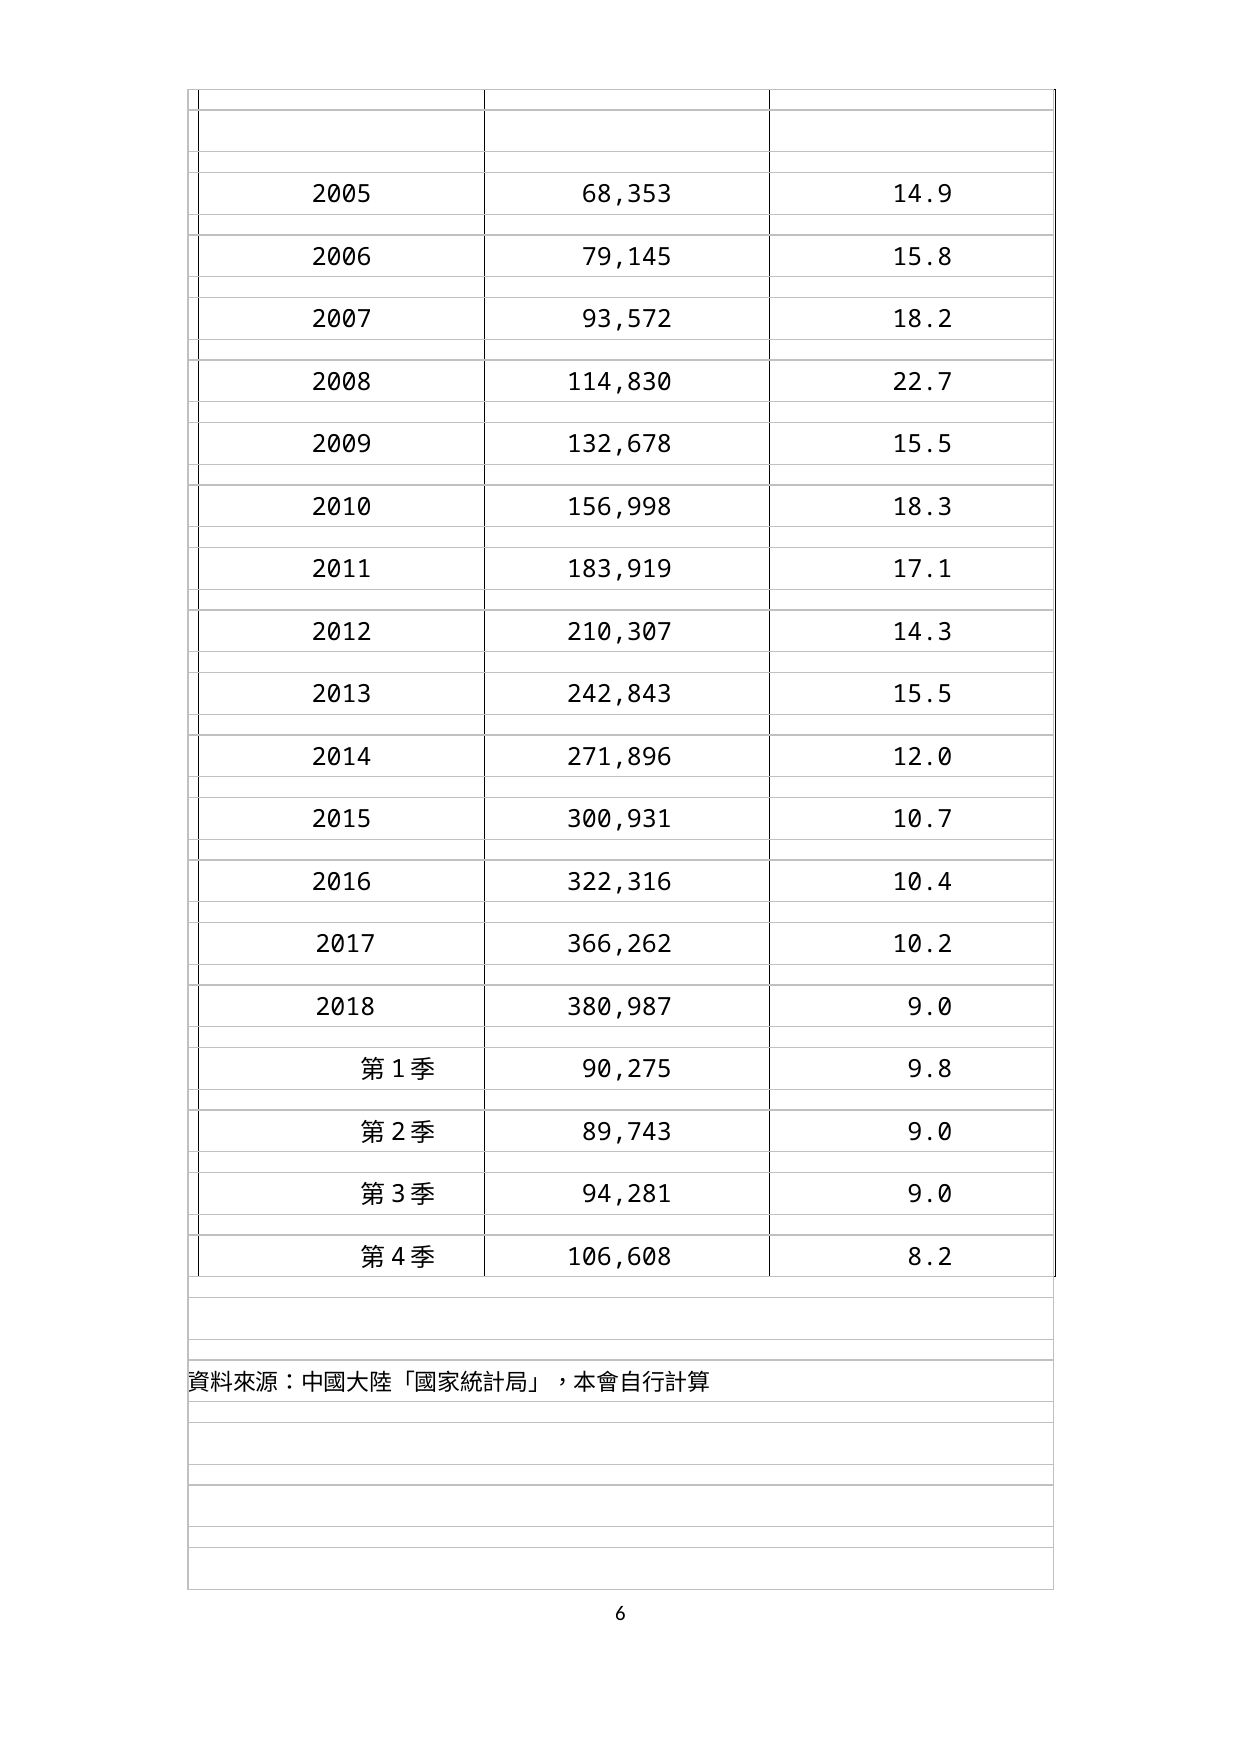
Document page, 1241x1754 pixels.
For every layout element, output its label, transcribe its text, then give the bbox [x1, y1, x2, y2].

table_cell 2013 [199, 673, 484, 714]
table_cell 10.4 [770, 861, 1053, 901]
text [189, 1340, 1053, 1359]
table_cell 90,275 [485, 1048, 769, 1089]
table_cell [199, 90, 484, 109]
table_cell [199, 902, 484, 922]
table_cell [770, 1215, 1053, 1234]
table_cell 2007 [199, 298, 484, 339]
table_cell [485, 527, 769, 547]
table_cell 第4季 [199, 1236, 484, 1276]
table_cell [199, 840, 484, 859]
table_cell [199, 590, 484, 609]
table_cell 9.0 [770, 986, 1053, 1026]
table_cell 2005 [199, 173, 484, 214]
table_cell 2012 [199, 611, 484, 651]
table_cell [770, 1090, 1053, 1109]
table_cell [199, 465, 484, 484]
table_cell 271,896 [485, 736, 769, 776]
table_cell [770, 152, 1053, 172]
table_cell 94,281 [485, 1173, 769, 1214]
table_cell [485, 965, 769, 984]
table_cell [770, 715, 1053, 734]
table_cell [199, 1152, 484, 1172]
table_cell 79,145 [485, 236, 769, 276]
table_cell [485, 1215, 769, 1234]
table_cell [199, 277, 484, 297]
table_cell [199, 1027, 484, 1047]
table_cell 322,316 [485, 861, 769, 901]
table_cell 183,919 [485, 548, 769, 589]
table_cell [199, 715, 484, 734]
table_cell 9.0 [770, 1111, 1053, 1151]
table_cell [485, 90, 769, 109]
table_cell 300,931 [485, 798, 769, 839]
table_cell [485, 840, 769, 859]
table_cell [770, 1027, 1053, 1047]
table_cell 15.5 [770, 673, 1053, 714]
table_cell 10.7 [770, 798, 1053, 839]
table_cell 2008 [199, 361, 484, 401]
table_cell 14.9 [770, 173, 1053, 214]
table_cell [199, 340, 484, 359]
table_cell [770, 90, 1053, 109]
table_cell 22.7 [770, 361, 1053, 401]
table_cell 第3季 [199, 1173, 484, 1214]
table_cell 68,353 [485, 173, 769, 214]
table_cell [199, 965, 484, 984]
table_cell [199, 111, 484, 151]
table_cell [485, 465, 769, 484]
table_cell [485, 340, 769, 359]
table_cell 18.3 [770, 486, 1053, 526]
table_cell 第2季 [199, 1111, 484, 1151]
table_cell 15.5 [770, 423, 1053, 464]
table_cell 9.0 [770, 1173, 1053, 1214]
table_cell 2017 [199, 923, 484, 964]
table_cell [485, 1090, 769, 1109]
table_cell [770, 902, 1053, 922]
table_cell [485, 652, 769, 672]
table_cell 9.8 [770, 1048, 1053, 1089]
table_cell [770, 402, 1053, 422]
table_cell 17.1 [770, 548, 1053, 589]
table_cell 380,987 [485, 986, 769, 1026]
table_cell [770, 340, 1053, 359]
table_cell [770, 590, 1053, 609]
table_cell [485, 715, 769, 734]
table_cell 2015 [199, 798, 484, 839]
table_cell [485, 277, 769, 297]
table_cell 156,998 [485, 486, 769, 526]
table_cell 106,608 [485, 1236, 769, 1276]
table_cell 114,830 [485, 361, 769, 401]
table_cell 93,572 [485, 298, 769, 339]
table_cell [485, 111, 769, 151]
table_cell [770, 215, 1053, 234]
table_cell 2011 [199, 548, 484, 589]
table_cell 242,843 [485, 673, 769, 714]
table_cell [199, 652, 484, 672]
table_cell 15.8 [770, 236, 1053, 276]
table_cell 2014 [199, 736, 484, 776]
table_cell 第1季 [199, 1048, 484, 1089]
table_cell [199, 402, 484, 422]
table_cell 2016 [199, 861, 484, 901]
table_cell [485, 777, 769, 797]
table_cell 2010 [199, 486, 484, 526]
table_cell [485, 902, 769, 922]
table_cell [199, 215, 484, 234]
table_cell [770, 1152, 1053, 1172]
table_cell 210,307 [485, 611, 769, 651]
table_cell [485, 590, 769, 609]
table_cell 2006 [199, 236, 484, 276]
table_cell [770, 965, 1053, 984]
table_cell [485, 1152, 769, 1172]
table_cell [199, 1090, 484, 1109]
table_cell [199, 527, 484, 547]
table_cell [770, 277, 1053, 297]
table_cell 2009 [199, 423, 484, 464]
table_cell 10.2 [770, 923, 1053, 964]
table_cell [485, 1027, 769, 1047]
table_cell [770, 465, 1053, 484]
table_cell [485, 215, 769, 234]
table_cell [770, 840, 1053, 859]
table_cell [199, 152, 484, 172]
table_cell [770, 777, 1053, 797]
table_cell 18.2 [770, 298, 1053, 339]
table_cell 8.2 [770, 1236, 1053, 1276]
table_cell [199, 777, 484, 797]
table_cell [485, 402, 769, 422]
table_cell [485, 152, 769, 172]
text 資料來源：中國大陸「國家統計局」，本會自行計算 [189, 1361, 1053, 1401]
table_cell [770, 652, 1053, 672]
table_cell 14.3 [770, 611, 1053, 651]
table_cell 2018 [199, 986, 484, 1026]
table_cell [770, 111, 1053, 151]
table_cell [199, 1215, 484, 1234]
table_cell 89,743 [485, 1111, 769, 1151]
table_cell [770, 527, 1053, 547]
table_cell 12.0 [770, 736, 1053, 776]
table_cell 132,678 [485, 423, 769, 464]
table_cell 366,262 [485, 923, 769, 964]
